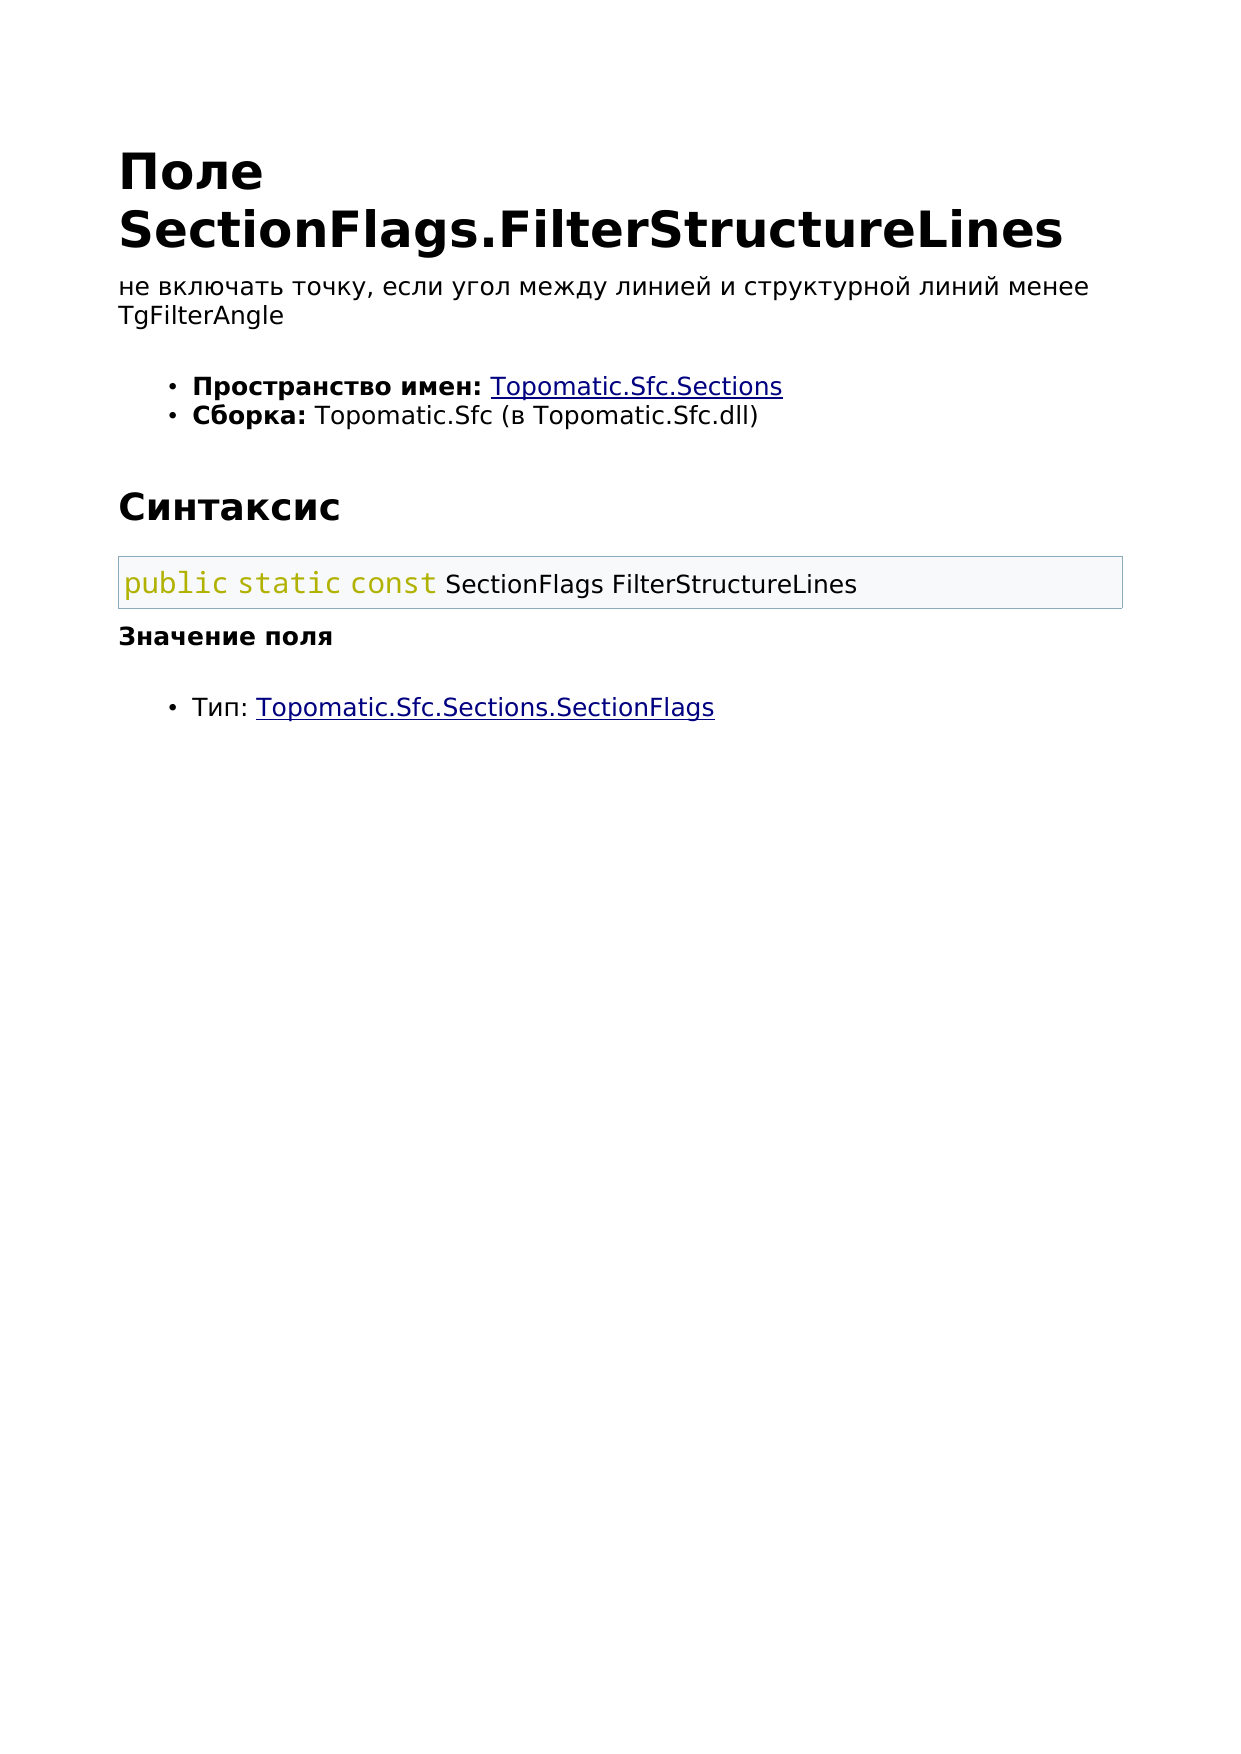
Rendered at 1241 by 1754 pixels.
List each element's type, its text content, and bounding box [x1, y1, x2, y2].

subtitle Поле SectionFlags.FilterStructureLines [118, 143, 1122, 259]
text Значение поля [118, 622, 1122, 652]
list Тип: Topomatic.Sfc.Sections.SectionFlags [177, 694, 1122, 723]
list Сборка: Topomatic.Sfc (в Topomatic.Sfc.dll) [177, 402, 1122, 431]
table_header public static const SectionFlags FilterStructureLines [119, 557, 1122, 608]
text не включать точку, если угол между линией и структурной линий менее TgFilterAngle [118, 272, 1122, 330]
list Пространство имен: Topomatic.Sfc.Sections [177, 372, 1122, 402]
subtitle Синтаксис [118, 485, 1122, 529]
